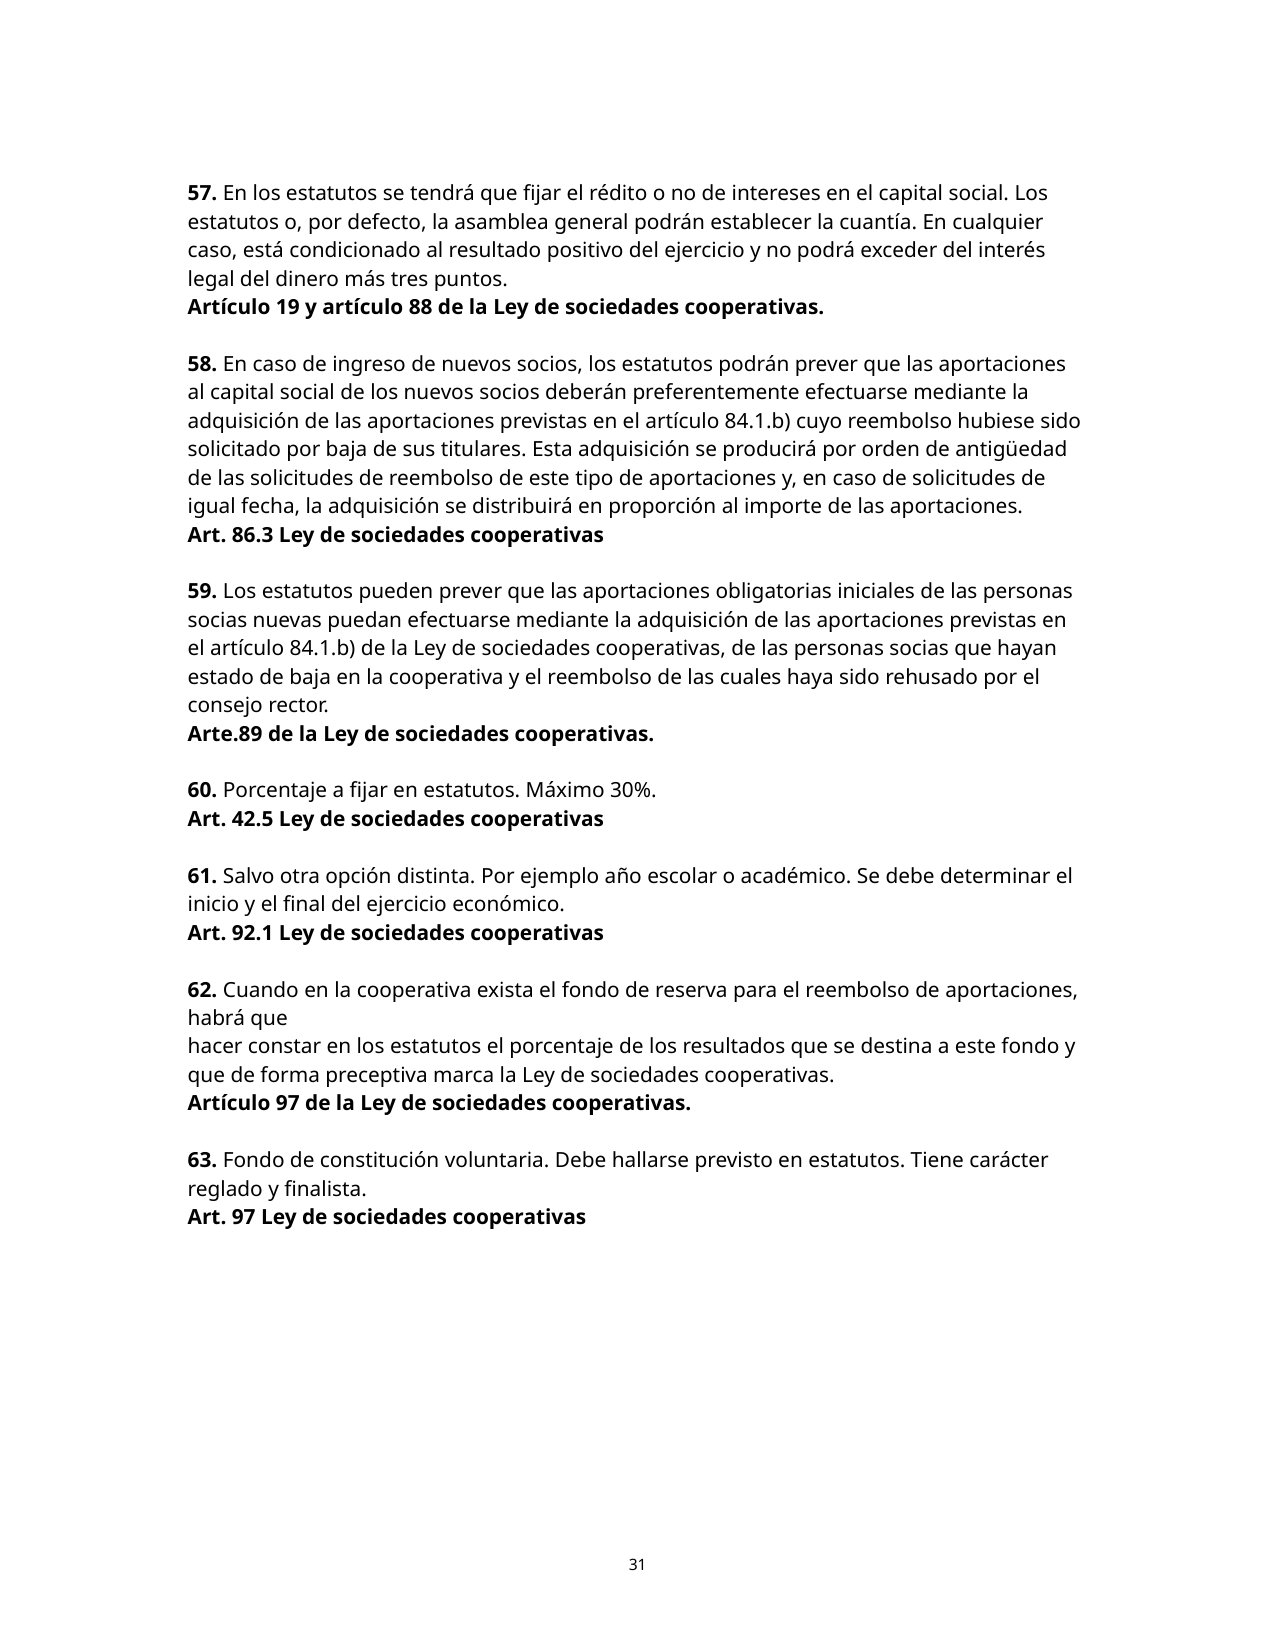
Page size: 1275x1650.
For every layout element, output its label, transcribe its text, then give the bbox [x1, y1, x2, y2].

text Art. 42.5 Ley de sociedades cooperativas [187, 804, 1087, 832]
text Art. 92.1 Ley de sociedades cooperativas [187, 918, 1087, 946]
text 58. En caso de ingreso de nuevos socios, los estatutos podrán prever que las aportaciones al capital social de los nuevos socios deberán preferentemente efectuarse mediante la adquisición de las aportaciones previstas en el artículo 84.1.b) cuyo reembolso hubiese sido solicitado por baja de sus titulares. Esta adquisición se producirá por orden de antigüedad de las solicitudes de reembolso de este tipo de aportaciones y, en caso de solicitudes de igual fecha, la adquisición se distribuirá en proporción al importe de las aportaciones. [187, 349, 1087, 520]
text 57. En los estatutos se tendrá que fijar el rédito o no de intereses en el capital social. Los estatutos o, por defecto, la asamblea general podrán establecer la cuantía. En cualquier caso, está condicionado al resultado positivo del ejercicio y no podrá exceder del interés legal del dinero más tres puntos. [187, 178, 1087, 292]
text Artículo 19 y artículo 88 de la Ley de sociedades cooperativas. [187, 292, 1087, 321]
text 59. Los estatutos pueden prever que las aportaciones obligatorias iniciales de las personas socias nuevas puedan efectuarse mediante la adquisición de las aportaciones previstas en el artículo 84.1.b) de la Ley de sociedades cooperativas, de las personas socias que hayan estado de baja en la cooperativa y el reembolso de las cuales haya sido rehusado por el consejo rector. [187, 577, 1087, 719]
text Arte.89 de la Ley de sociedades cooperativas. [187, 719, 1087, 747]
text Art. 86.3 Ley de sociedades cooperativas [187, 520, 1087, 548]
text Art. 97 Ley de sociedades cooperativas [187, 1202, 1087, 1231]
text Artículo 97 de la Ley de sociedades cooperativas. [187, 1088, 1087, 1117]
text 63. Fondo de constitución voluntaria. Debe hallarse previsto en estatutos. Tiene carácter reglado y finalista. [187, 1145, 1087, 1202]
text 60. Porcentaje a fijar en estatutos. Máximo 30%. [187, 776, 1087, 804]
text hacer constar en los estatutos el porcentaje de los resultados que se destina a este fondo y que de forma preceptiva marca la Ley de sociedades cooperativas. [187, 1032, 1087, 1088]
text 61. Salvo otra opción distinta. Por ejemplo año escolar o académico. Se debe determinar el inicio y el final del ejercicio económico. [187, 861, 1087, 918]
text 62. Cuando en la cooperativa exista el fondo de reserva para el reembolso de aportaciones, habrá que [187, 975, 1087, 1032]
